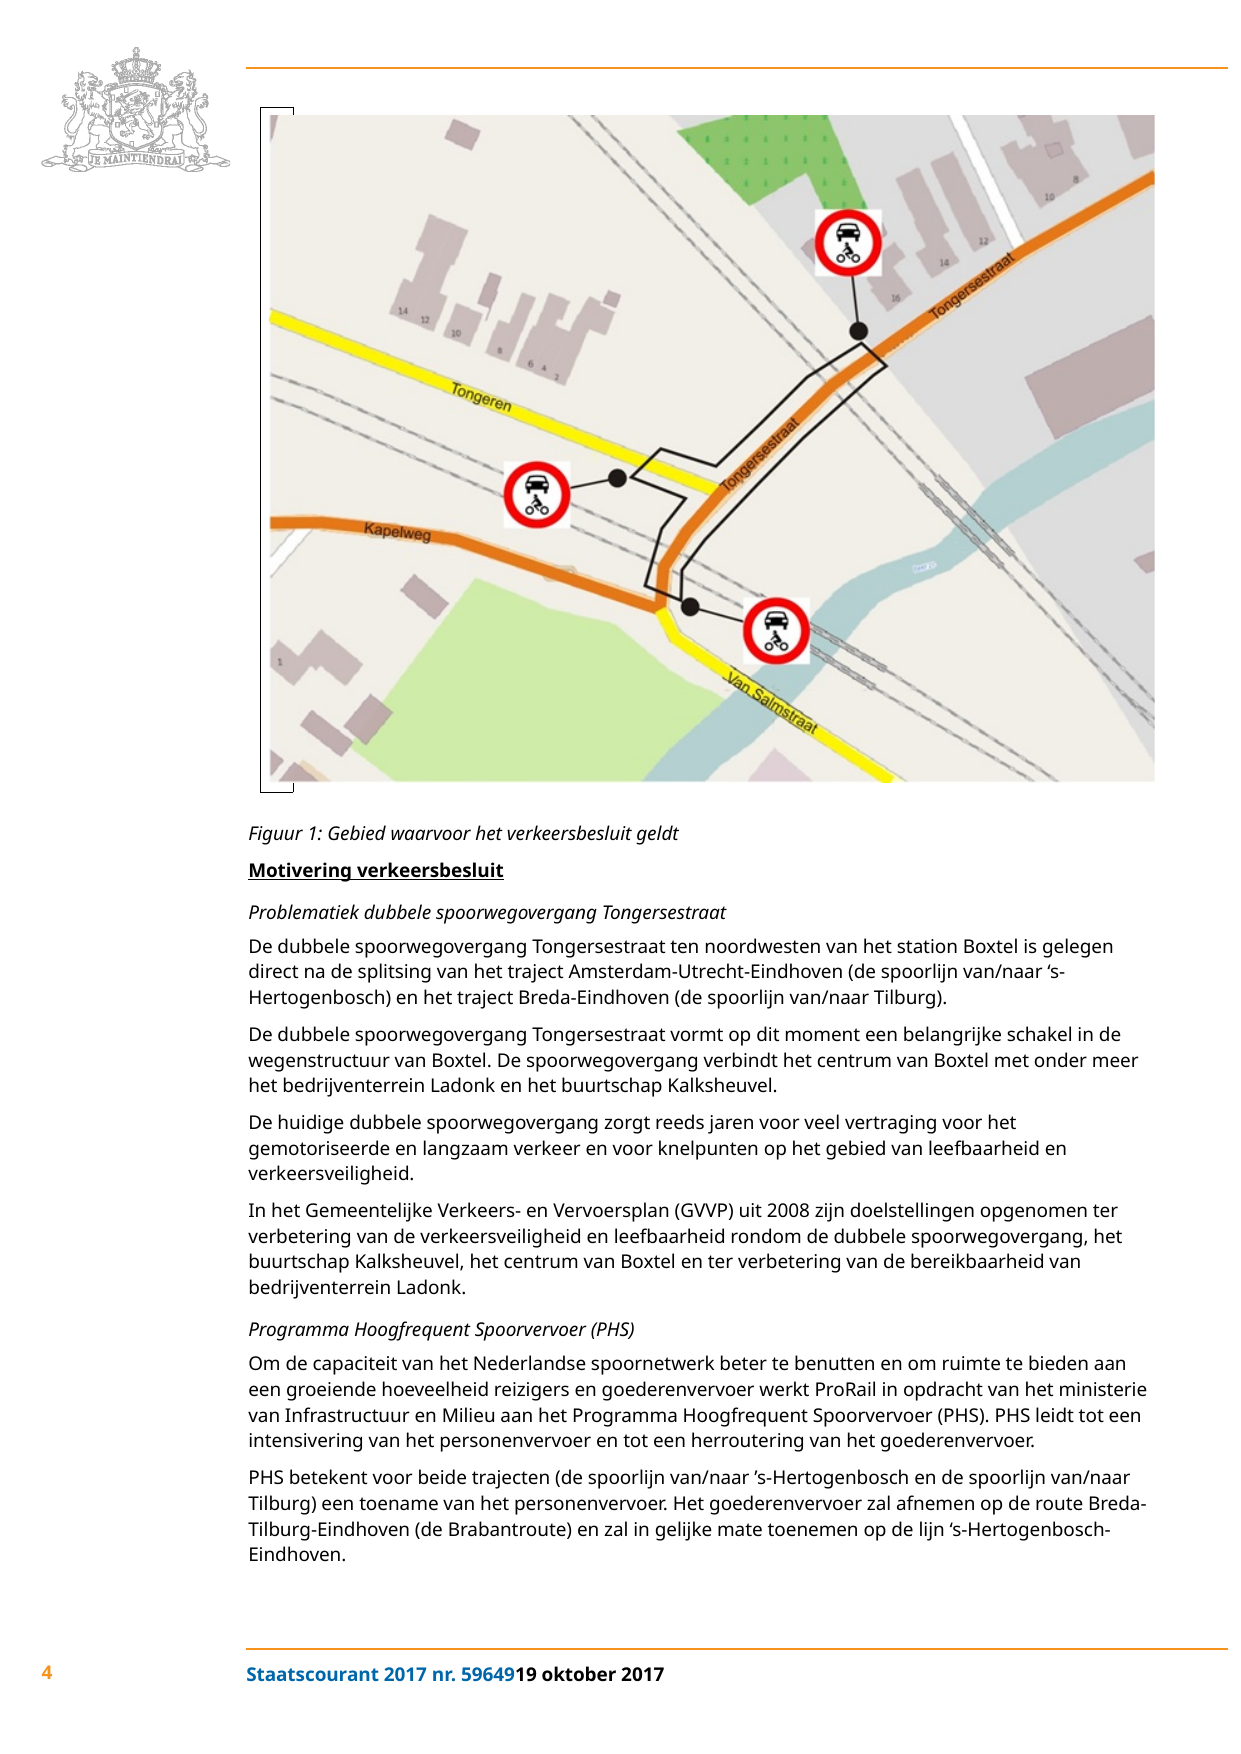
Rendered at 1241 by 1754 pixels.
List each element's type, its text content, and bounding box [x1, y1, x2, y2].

picture [41, 47, 231, 172]
text De dubbele spoorwegovergang Tongersestraat ten noordwesten van het station Boxtel is gelegen direct na de splitsing van het traject Amsterdam-Utrecht-Eindhoven (de spoorlijn van/naar ‘s-Hertogenbosch) en het traject Breda-Eindhoven (de spoorlijn van/naar Tilburg). [248, 933, 1152, 1010]
picture [268, 115, 1155, 783]
text Om de capaciteit van het Nederlandse spoornetwerk beter te benutten en om ruimte te bieden aan een groeiende hoeveelheid reizigers en goederenvervoer werkt ProRail in opdracht van het ministerie van Infrastructuur en Milieu aan het Programma Hoogfrequent Spoorvervoer (PHS). PHS leidt tot een intensivering van het personenvervoer en tot een herroutering van het goederenvervoer. [248, 1350, 1152, 1453]
text Programma Hoogfrequent Spoorvervoer (PHS) [248, 1316, 1152, 1342]
text De huidige dubbele spoorwegovergang zorgt reeds jaren voor veel vertraging voor het gemotoriseerde en langzaam verkeer en voor knelpunten op het gebied van leefbaarheid en verkeersveiligheid. [248, 1109, 1152, 1186]
text Figuur 1: Gebied waarvoor het verkeersbesluit geldt [248, 820, 1152, 846]
text In het Gemeentelijke Verkeers- en Vervoersplan (GVVP) uit 2008 zijn doelstellingen opgenomen ter verbetering van de verkeersveiligheid en leefbaarheid rondom de dubbele spoorwegovergang, het buurtschap Kalksheuvel, het centrum van Boxtel en ter verbetering van de bereikbaarheid van bedrijventerrein Ladonk. [248, 1197, 1152, 1300]
text Motivering verkeersbesluit [248, 857, 1152, 883]
text PHS betekent voor beide trajecten (de spoorlijn van/naar ’s-Hertogenbosch en de spoorlijn van/naar Tilburg) een toename van het personenvervoer. Het goederenvervoer zal afnemen op de route Breda-Tilburg-Eindhoven (de Brabantroute) en zal in gelijke mate toenemen op de lijn ‘s-Hertogenbosch-Eindhoven. [248, 1464, 1152, 1567]
text Problematiek dubbele spoorwegovergang Tongersestraat [248, 899, 1152, 924]
text De dubbele spoorwegovergang Tongersestraat vormt op dit moment een belangrijke schakel in de wegenstructuur van Boxtel. De spoorwegovergang verbindt het centrum van Boxtel met onder meer het bedrijventerrein Ladonk en het buurtschap Kalksheuvel. [248, 1021, 1152, 1098]
